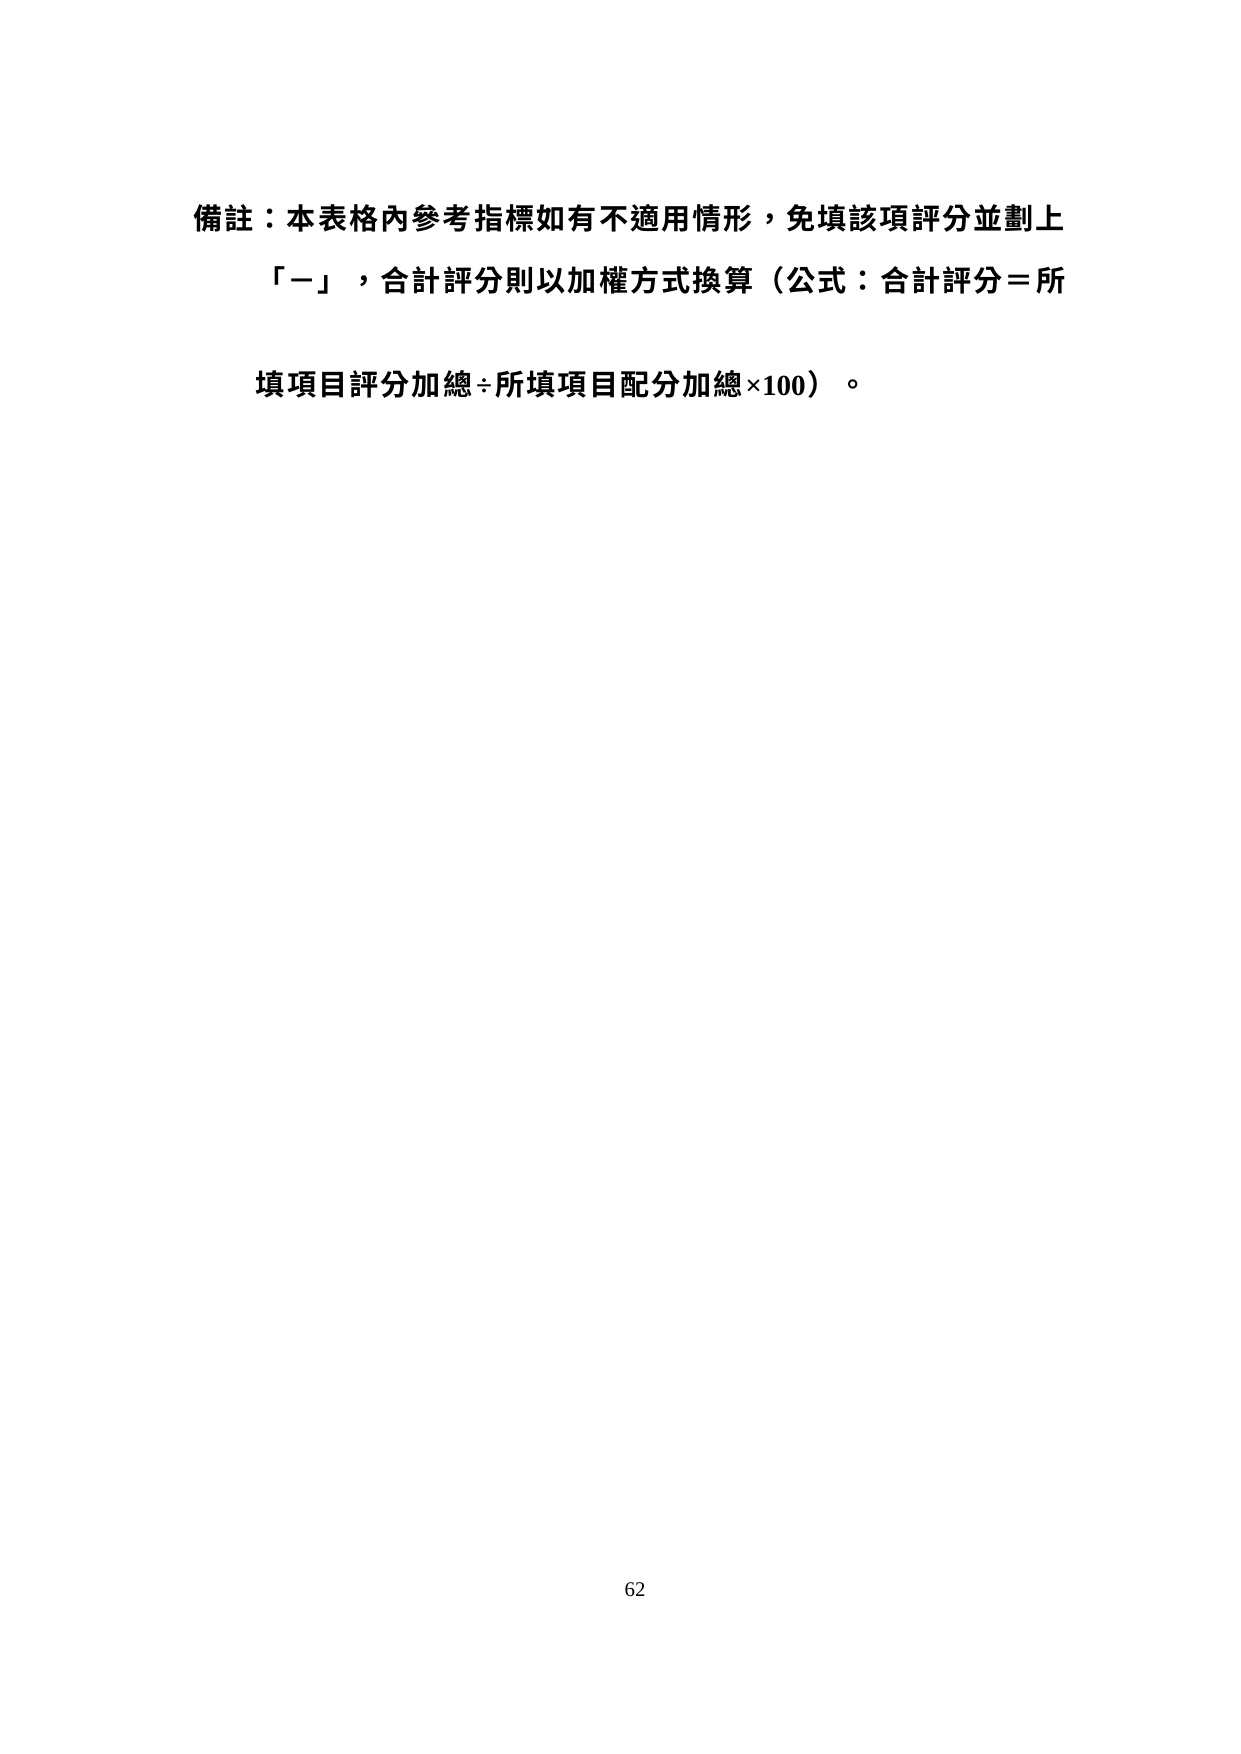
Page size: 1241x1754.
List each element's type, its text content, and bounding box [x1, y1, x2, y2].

text 備註：本表格內參考指標如有不適用情形，免填該項評分並劃上「－」，合計評分則以加權方式換算（公式：合計評分＝所填項目評分加總÷所填項目配分加總×100）。 [144, 175, 1088, 425]
